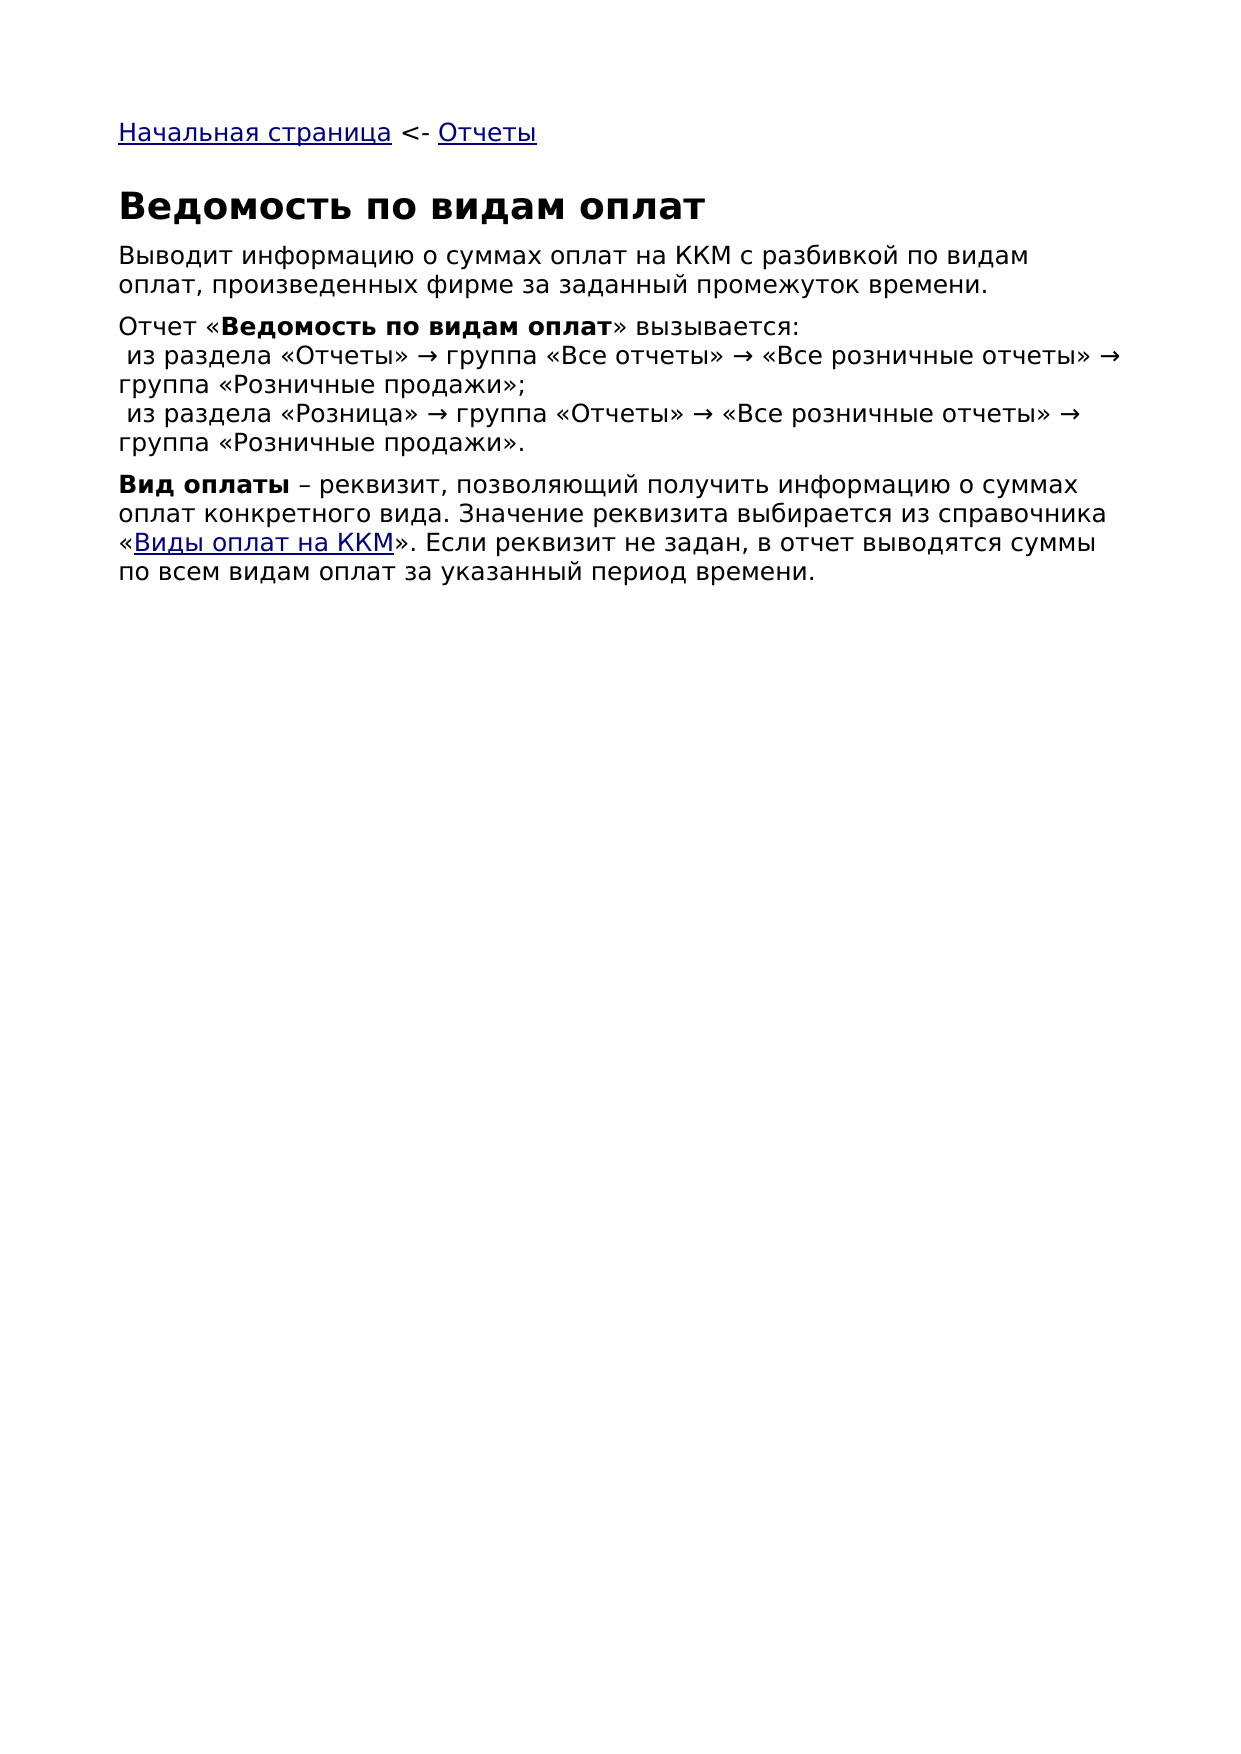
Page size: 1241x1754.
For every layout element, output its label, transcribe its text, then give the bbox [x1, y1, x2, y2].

text Вид оплаты – реквизит, позволяющий получить информацию о суммах оплат конкретного вида. Значение реквизита выбирается из справочника «Виды оплат на ККМ». Если реквизит не задан, в отчет выводятся суммы по всем видам оплат за указанный период времени. [118, 470, 1122, 587]
subtitle Ведомость по видам оплат [118, 185, 1122, 228]
text Начальная страница <- Отчеты [118, 118, 1122, 147]
text Отчет «Ведомость по видам оплат» вызывается: из раздела «Отчеты» → группа «Все отчеты» → «Все розничные отчеты» → группа «Розничные продажи»; из раздела «Розница» → группа «Отчеты» → «Все розничные отчеты» → группа «Розничные продажи». [118, 312, 1122, 458]
text Выводит информацию о суммах оплат на ККМ с разбивкой по видам оплат, произведенных фирме за заданный промежуток времени. [118, 241, 1122, 299]
